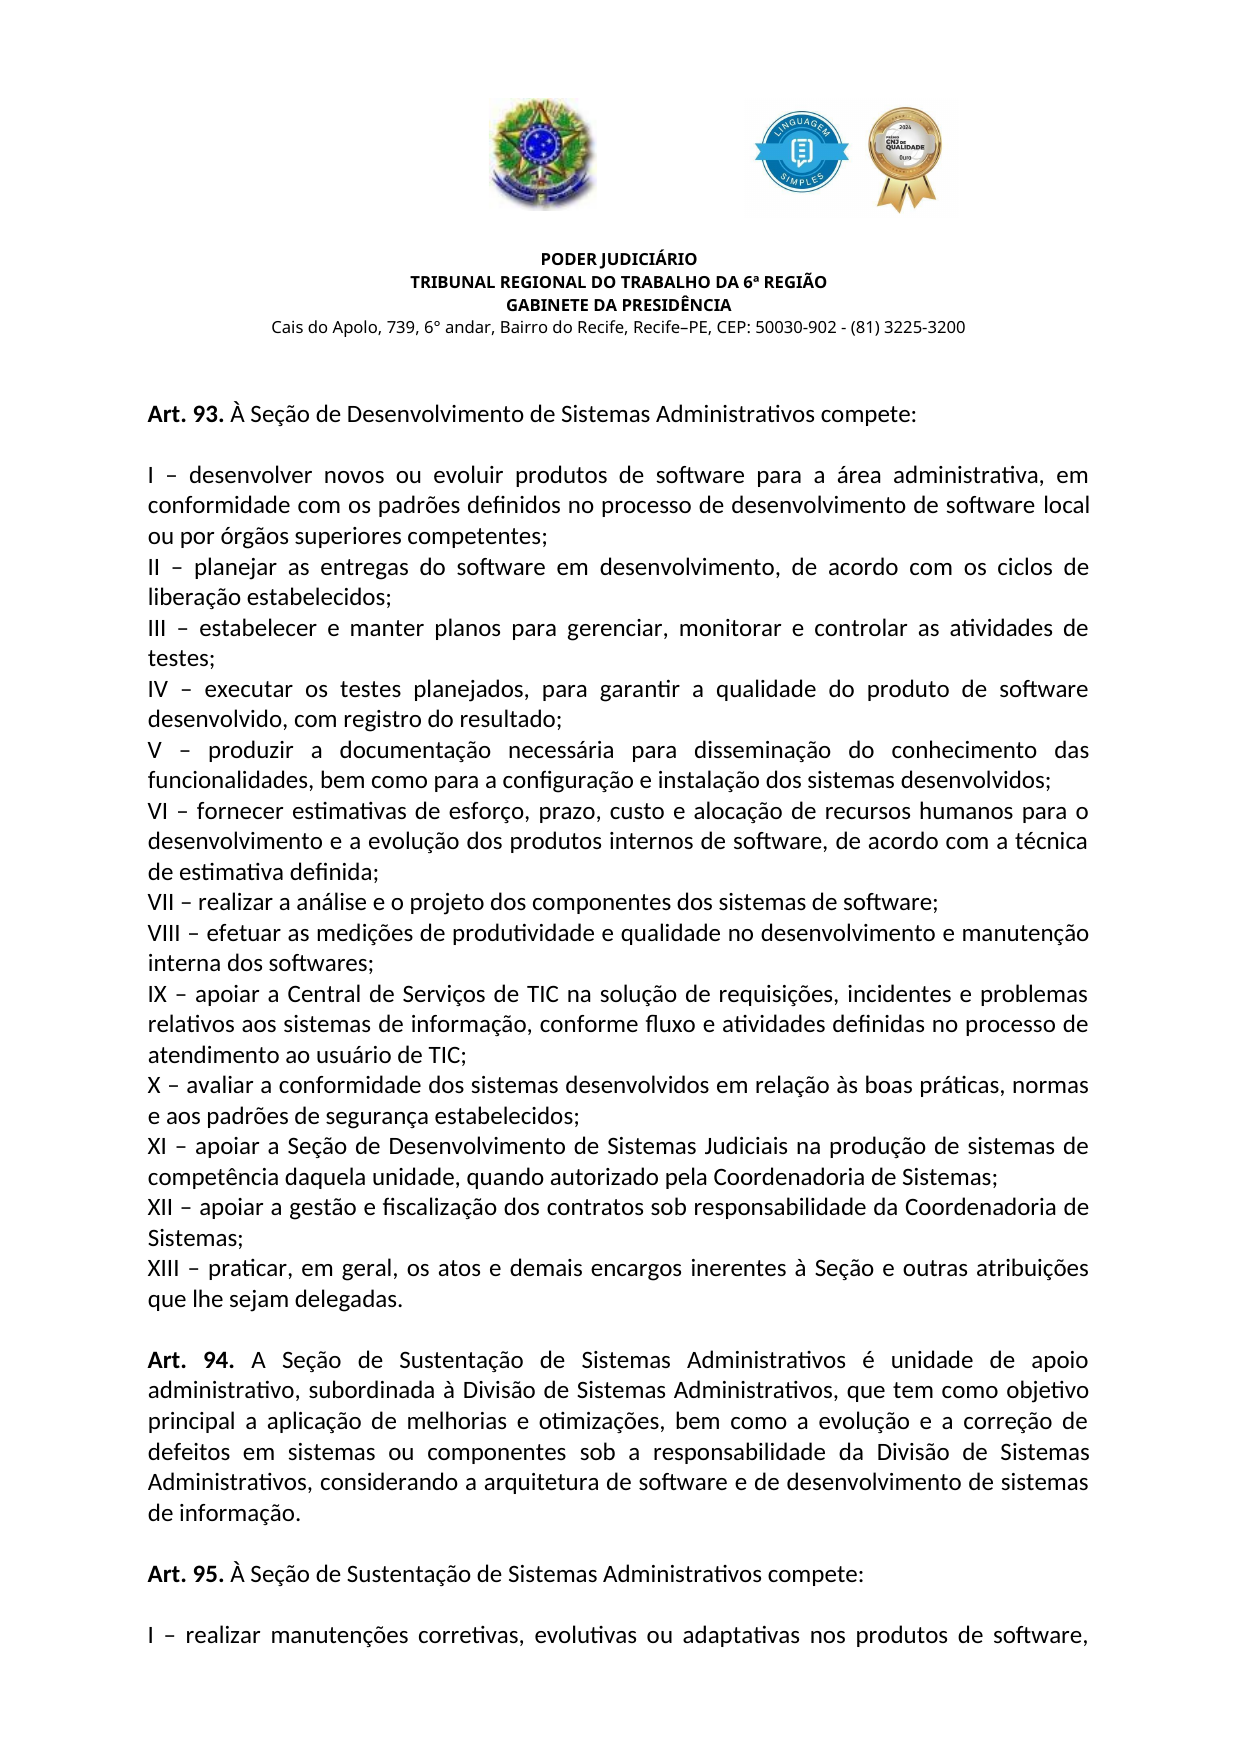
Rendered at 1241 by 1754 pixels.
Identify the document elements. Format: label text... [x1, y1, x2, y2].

text V – produzir a documentação necessária para disseminação do conhecimento das funcionalidades, bem como para a configuração e instalação dos sistemas desenvolvidos; [147, 734, 1090, 795]
text XII – apoiar a gestão e fiscalização dos contratos sob responsabilidade da Coordenadoria de Sistemas; [147, 1192, 1090, 1253]
text VIII – efetuar as medições de produtividade e qualidade no desenvolvimento e manutenção interna dos softwares; [147, 917, 1090, 978]
text XI – apoiar a Seção de Desenvolvimento de Sistemas Judiciais na produção de sistemas de competência daquela unidade, quando autorizado pela Coordenadoria de Sistemas; [147, 1131, 1090, 1192]
text X – avaliar a conformidade dos sistemas desenvolvidos em relação às boas práticas, normas e aos padrões de segurança estabelecidos; [147, 1069, 1090, 1131]
text VI – fornecer estimativas de esforço, prazo, custo e alocação de recursos humanos para o desenvolvimento e a evolução dos produtos internos de software, de acordo com a técnica de estimativa definida; [147, 795, 1090, 886]
text III – estabelecer e manter planos para gerenciar, monitorar e controlar as atividades de testes; [147, 612, 1090, 673]
text Art. 94. A Seção de Sustentação de Sistemas Administrativos é unidade de apoio administrativo, subordinada à Divisão de Sistemas Administrativos, que tem como objetivo principal a aplicação de melhorias e otimizações, bem como a evolução e a correção de defeitos em sistemas ou componentes sob a responsabilidade da Divisão de Sistemas Administrativos, considerando a arquitetura de software e de desenvolvimento de sistemas de informação. [147, 1344, 1090, 1527]
text Art. 95. À Seção de Sustentação de Sistemas Administrativos compete: [147, 1558, 1090, 1588]
text Art. 93. À Seção de Desenvolvimento de Sistemas Administrativos compete: [147, 398, 1090, 428]
text I – desenvolver novos ou evoluir produtos de software para a área administrativa, em conformidade com os padrões definidos no processo de desenvolvimento de software local ou por órgãos superiores competentes; [147, 459, 1090, 551]
text IV – executar os testes planejados, para garantir a qualidade do produto de software desenvolvido, com registro do resultado; [147, 673, 1090, 734]
text I – realizar manutenções corretivas, evolutivas ou adaptativas nos produtos de software, [147, 1619, 1090, 1649]
text IX – apoiar a Central de Serviços de TIC na solução de requisições, incidentes e problemas relativos aos sistemas de informação, conforme fluxo e atividades definidas no processo de atendimento ao usuário de TIC; [147, 978, 1090, 1069]
text II – planejar as entregas do software em desenvolvimento, de acordo com os ciclos de liberação estabelecidos; [147, 551, 1090, 612]
text XIII – praticar, em geral, os atos e demais encargos inerentes à Seção e outras atribuições que lhe sejam delegadas. [147, 1253, 1090, 1314]
text VII – realizar a análise e o projeto dos componentes dos sistemas de software; [147, 886, 1090, 917]
